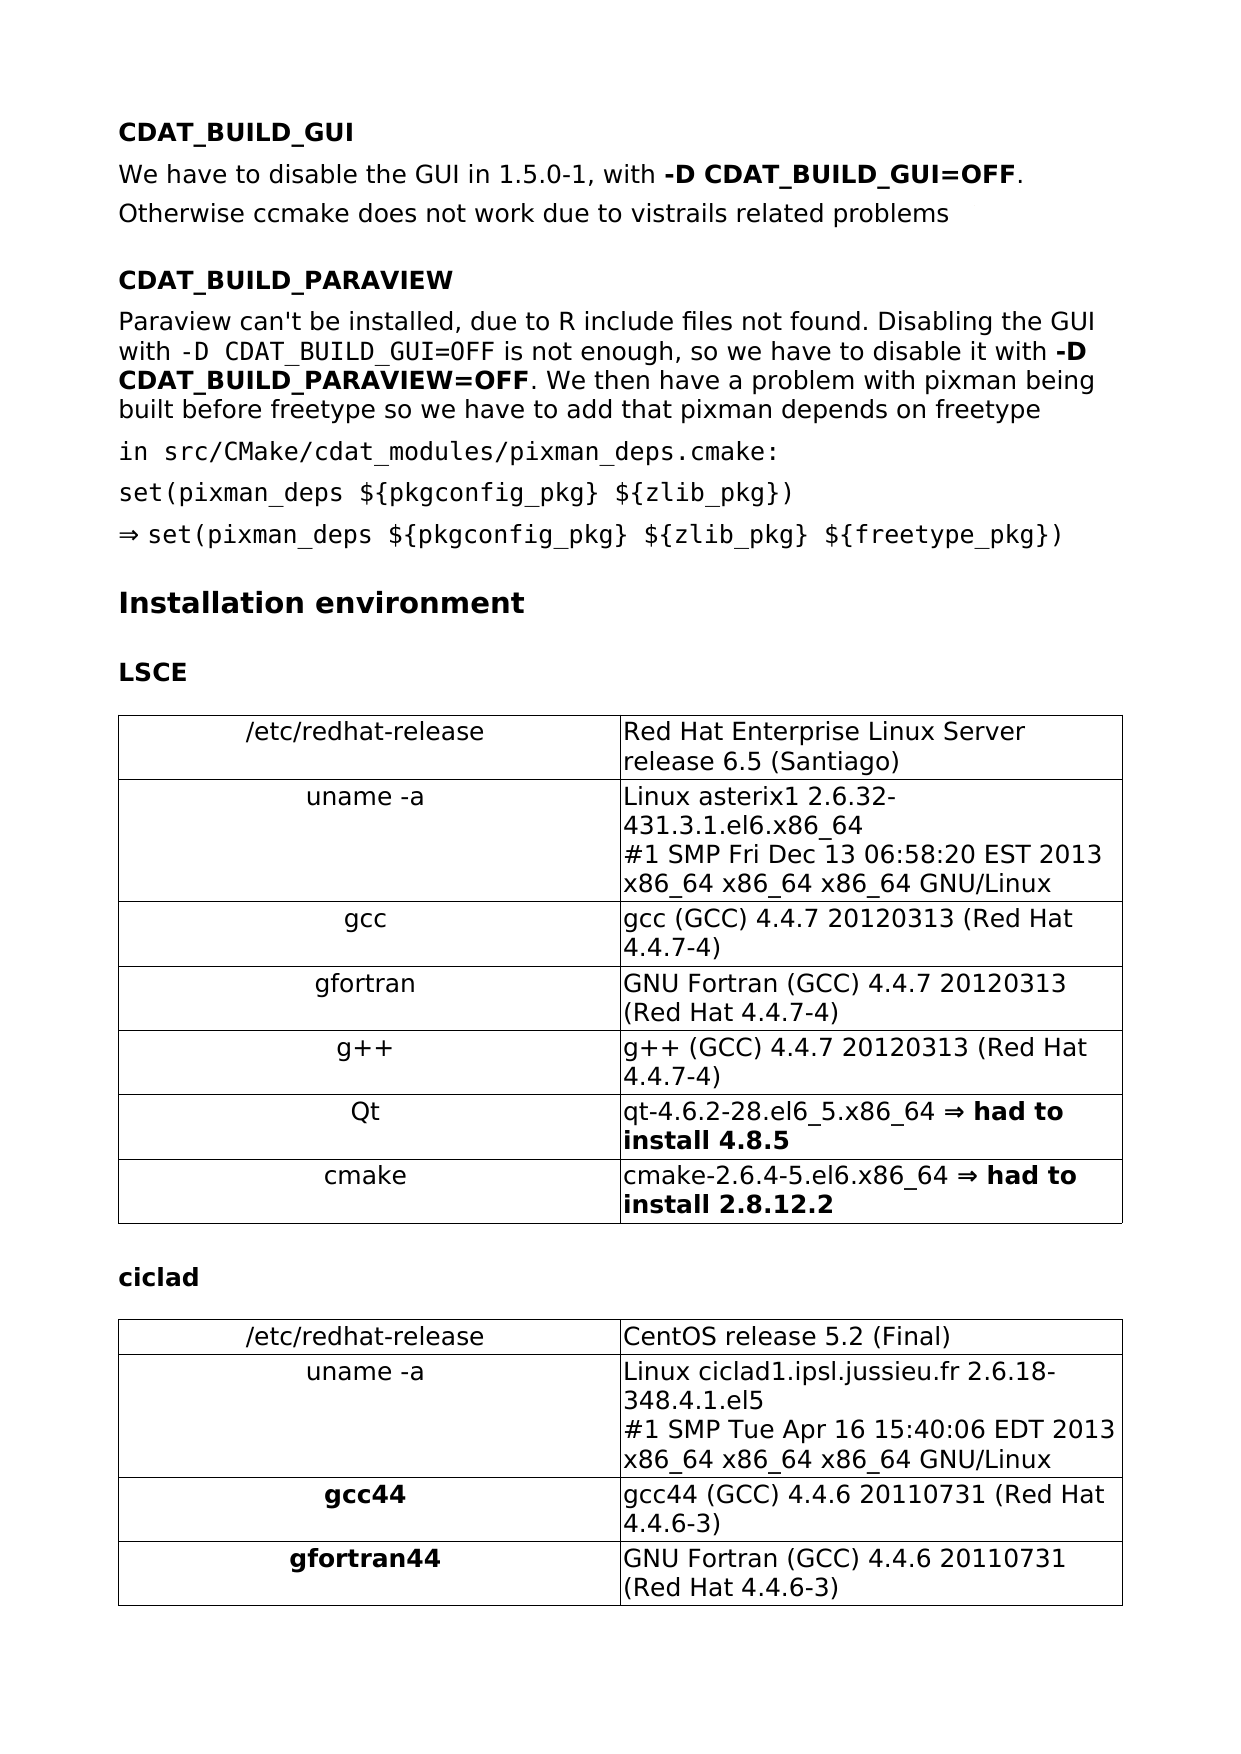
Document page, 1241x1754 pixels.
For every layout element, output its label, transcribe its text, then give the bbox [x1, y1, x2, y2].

table_cell cmake-2.6.4-5.el6.x86_64 ⇒ had to install 2.8.12.2 [621, 1160, 1122, 1223]
text We have to disable the GUI in 1.5.0-1, with -D CDAT_BUILD_GUI=OFF. Otherwise ccmake does not work due to vistrails related problems [118, 160, 1122, 228]
table_header /etc/redhat-release [119, 1320, 620, 1354]
table_cell Linux asterix1 2.6.32-431.3.1.el6.x86_64 #1 SMP Fri Dec 13 06:58:20 EST 2013 x86_64 x86_64 x86_64 GNU/Linux [621, 780, 1122, 901]
table_header CentOS release 5.2 (Final) [621, 1320, 1122, 1354]
subtitle Installation environment [118, 587, 1122, 621]
text in src/CMake/cdat_modules/pixman_deps.cmake: [118, 437, 1122, 466]
table_cell cmake [119, 1160, 620, 1223]
text ⇒ set(pixman_deps ${pkgconfig_pkg} ${zlib_pkg} ${freetype_pkg}) [118, 520, 1122, 549]
table_cell gcc44 (GCC) 4.4.6 20110731 (Red Hat 4.4.6-3) [621, 1478, 1122, 1541]
table_cell gcc (GCC) 4.4.7 20120313 (Red Hat 4.4.7-4) [621, 902, 1122, 966]
text Paraview can't be installed, due to R include files not found. Disabling the GUI with -D CDAT_BUILD_GUI=OFF is not enough, so we have to disable it with -D CDAT_BUILD_PARAVIEW=OFF. We then have a problem with pixman being built before freetype so we have to add that pixman depends on freetype [118, 307, 1122, 424]
text set(pixman_deps ${pkgconfig_pkg} ${zlib_pkg}) [118, 478, 1122, 507]
table_cell uname -a [119, 780, 620, 901]
table_cell uname -a [119, 1355, 620, 1477]
table_cell gcc44 [119, 1478, 620, 1541]
table_cell GNU Fortran (GCC) 4.4.7 20120313 (Red Hat 4.4.7-4) [621, 967, 1122, 1030]
table_cell gfortran44 [119, 1542, 620, 1605]
table_header Red Hat Enterprise Linux Server release 6.5 (Santiago) [621, 716, 1122, 779]
subtitle CDAT_BUILD_GUI [118, 118, 1122, 147]
subtitle LSCE [118, 658, 1122, 687]
table_cell qt-4.6.2-28.el6_5.x86_64 ⇒ had to install 4.8.5 [621, 1095, 1122, 1158]
table_header /etc/redhat-release [119, 716, 620, 779]
table_cell Qt [119, 1095, 620, 1158]
table_cell g++ [119, 1031, 620, 1094]
table_cell GNU Fortran (GCC) 4.4.6 20110731 (Red Hat 4.4.6-3) [621, 1542, 1122, 1605]
table_cell gcc [119, 902, 620, 966]
table_cell gfortran [119, 967, 620, 1030]
table_cell g++ (GCC) 4.4.7 20120313 (Red Hat 4.4.7-4) [621, 1031, 1122, 1094]
table_cell Linux ciclad1.ipsl.jussieu.fr 2.6.18-348.4.1.el5 #1 SMP Tue Apr 16 15:40:06 EDT 2013 x86_64 x86_64 x86_64 GNU/Linux [621, 1355, 1122, 1477]
subtitle CDAT_BUILD_PARAVIEW [118, 266, 1122, 295]
subtitle ciclad [118, 1263, 1122, 1292]
